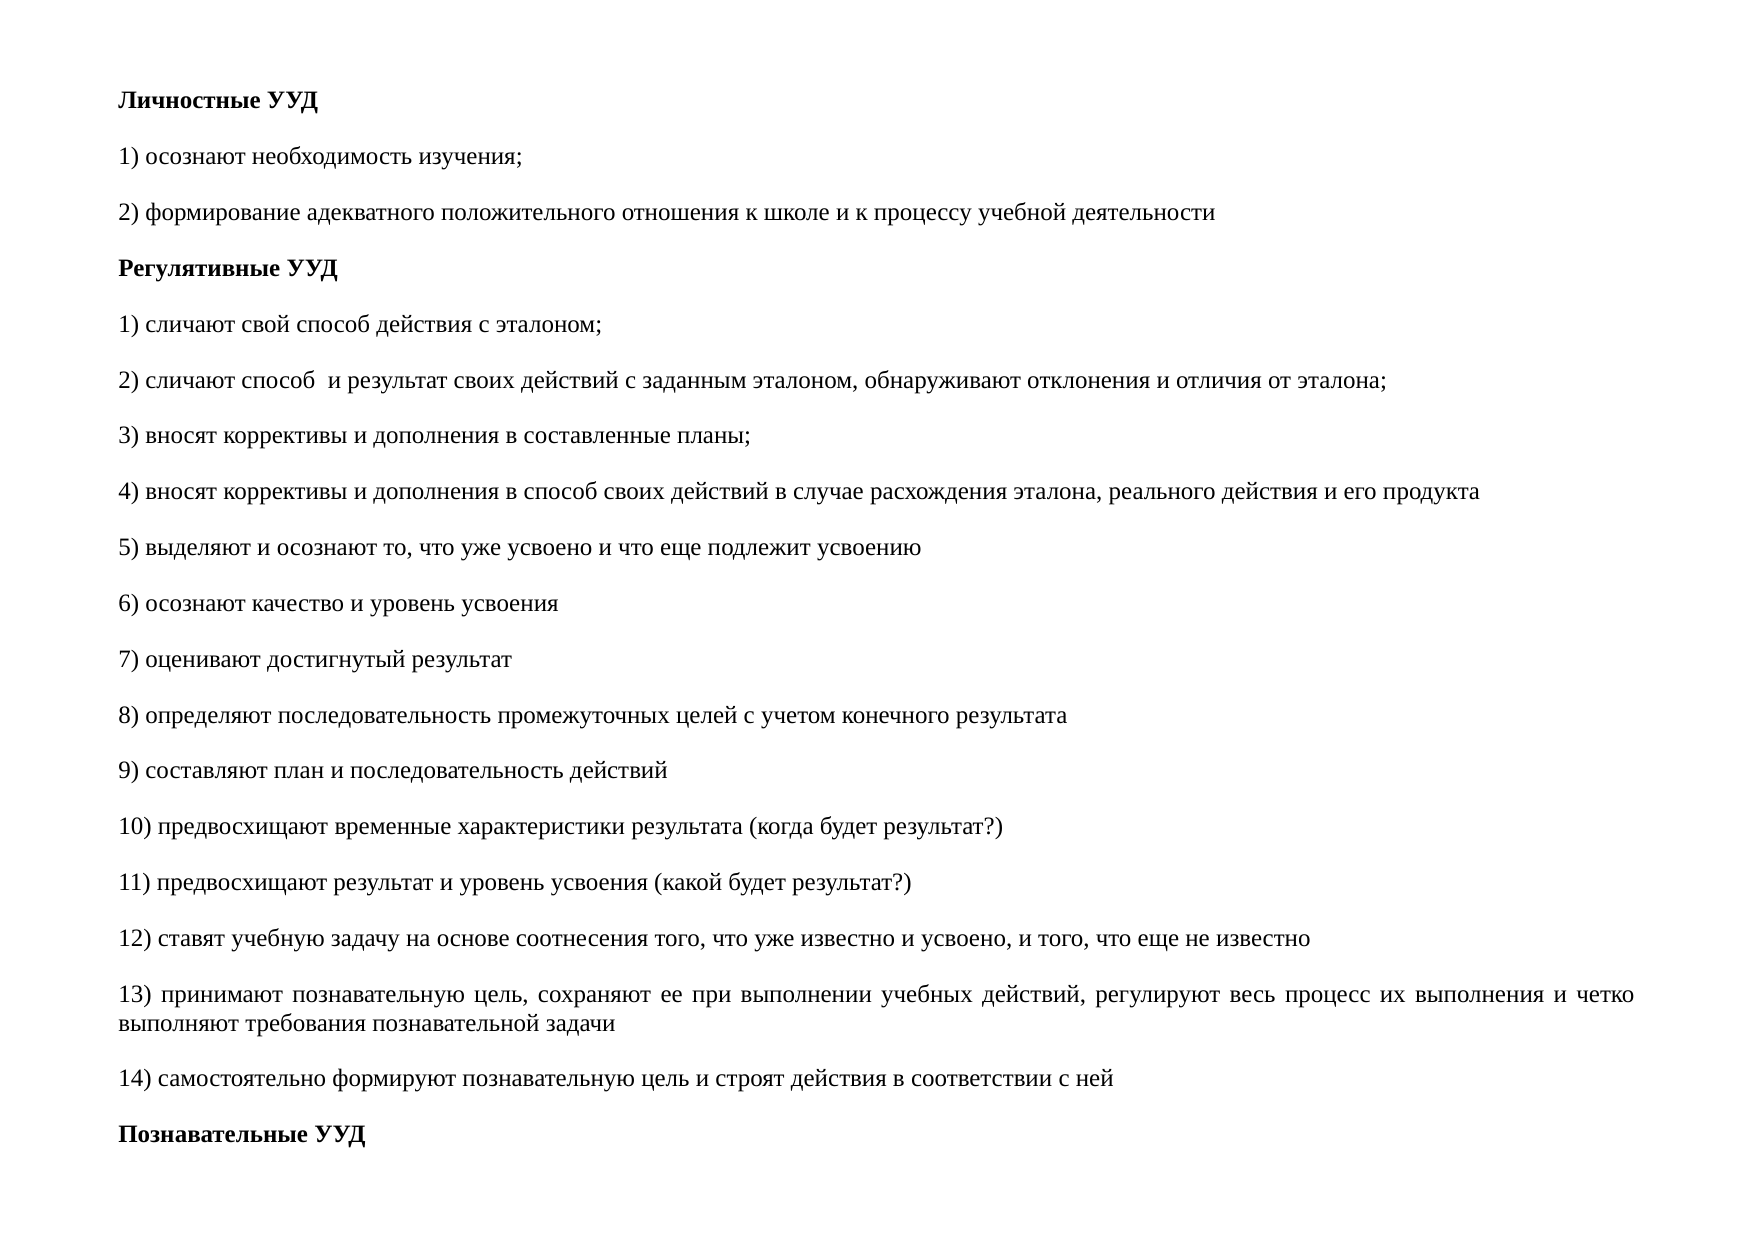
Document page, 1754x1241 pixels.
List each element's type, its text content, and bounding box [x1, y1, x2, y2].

text 5) выделяют и осознают то, что уже усвоено и что еще подлежит усвоению [118, 532, 1636, 561]
text Познавательные УУД [118, 1119, 1636, 1148]
text 2) сличают способ и результат своих действий с заданным эталоном, обнаруживают отклонения и отличия от эталона; [118, 365, 1636, 393]
text 1) осознают необходимость изучения; [118, 141, 1636, 170]
text 14) самостоятельно формируют познавательную цель и строят действия в соответствии с ней [118, 1063, 1636, 1092]
text 13) принимают познавательную цель, сохраняют ее при выполнении учебных действий, регулируют весь процесс их выполнения и четко выполняют требования познавательной задачи [118, 979, 1636, 1036]
text 8) определяют последовательность промежуточных целей с учетом конечного результата [118, 700, 1636, 728]
text 10) предвосхищают временные характеристики результата (когда будет результат?) [118, 811, 1636, 840]
text 12) ставят учебную задачу на основе соотнесения того, что уже известно и усвоено, и того, что еще не известно [118, 923, 1636, 952]
text 7) оценивают достигнутый результат [118, 644, 1636, 673]
text 3) вносят коррективы и дополнения в составленные планы; [118, 421, 1636, 449]
text 11) предвосхищают результат и уровень усвоения (какой будет результат?) [118, 867, 1636, 896]
text Личностные УУД [118, 86, 1636, 114]
text 1) сличают свой способ действия с эталоном; [118, 309, 1636, 338]
text 4) вносят коррективы и дополнения в способ своих действий в случае расхождения эталона, реального действия и его продукта [118, 476, 1636, 505]
text Регулятивные УУД [118, 253, 1636, 282]
text 2) формирование адекватного положительного отношения к школе и к процессу учебной деятельности [118, 197, 1636, 226]
text 9) составляют план и последовательность действий [118, 756, 1636, 784]
text 6) осознают качество и уровень усвоения [118, 588, 1636, 617]
